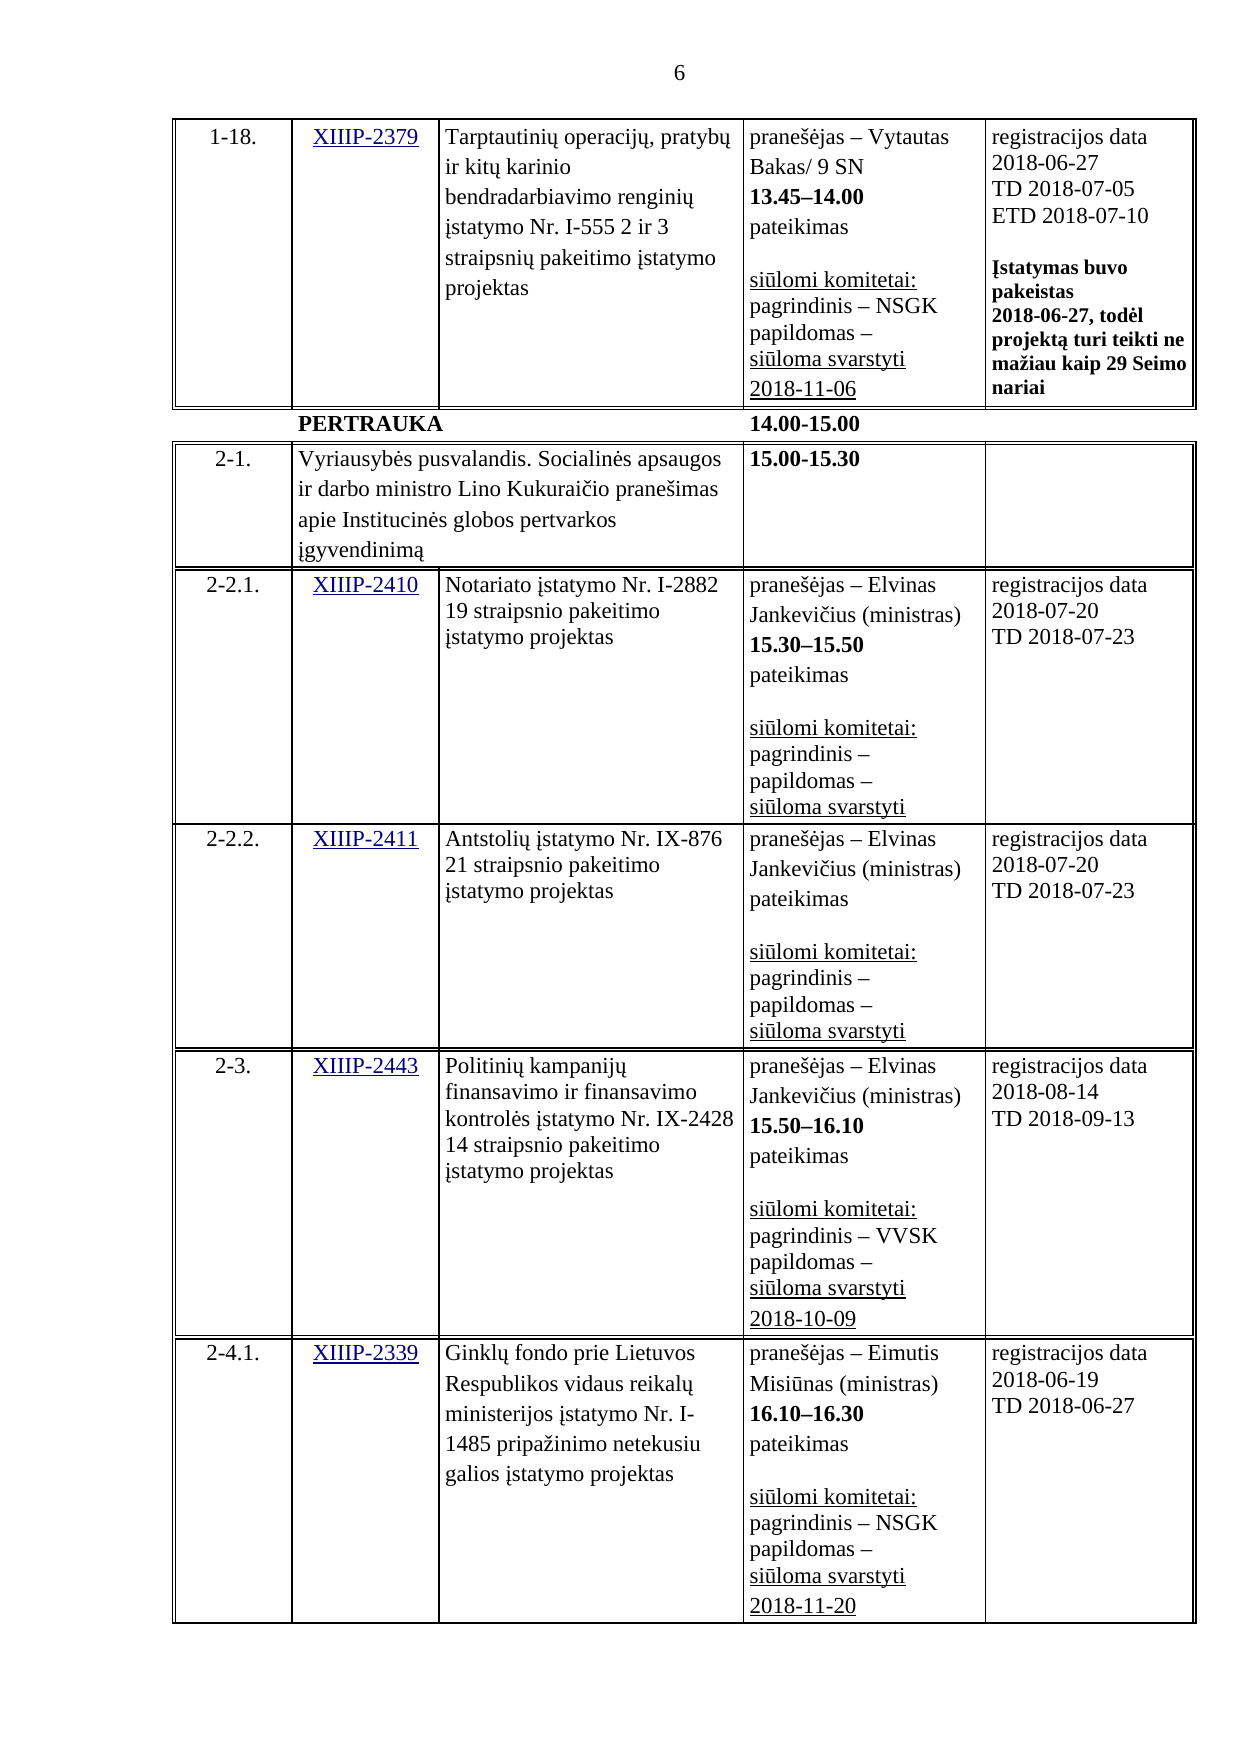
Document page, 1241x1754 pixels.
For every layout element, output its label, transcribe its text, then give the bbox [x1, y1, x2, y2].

table_cell registracijos data 2018-07-20 TD 2018-07-23 [986, 825, 1192, 1047]
table_cell pranešėjas – Elvinas Jankevičius (ministras) 15.50–16.10 pateikimas siūlomi komitetai: pagrindinis – VVSK papildomas – siūloma svarstyti 2018-10-09 [744, 1052, 985, 1335]
table_cell registracijos data 2018-08-14 TD 2018-09-13 [986, 1052, 1192, 1335]
table_cell 2-3. [176, 1052, 291, 1335]
table_cell [986, 410, 1194, 441]
table_cell XIIIP-2339 [293, 1340, 438, 1622]
table_cell XIIIP-2443 [293, 1052, 438, 1335]
table_cell pranešėjas – Elvinas Jankevičius (ministras) 15.30–15.50 pateikimas siūlomi komitetai: pagrindinis – papildomas – siūloma svarstyti [744, 571, 985, 823]
table_cell registracijos data 2018-06-19 TD 2018-06-27 [986, 1340, 1192, 1622]
table_cell pranešėjas – Vytautas Bakas/ 9 SN 13.45–14.00 pateikimas siūlomi komitetai: pagrindinis – NSGK papildomas – siūloma svarstyti 2018-11-06 [744, 120, 985, 406]
table_cell XIIIP-2379 [293, 120, 438, 406]
table_cell registracijos data 2018-06-27 TD 2018-07-05 ETD 2018-07-10 Įstatymas buvo pakeistas 2018-06-27, todėl projektą turi teikti ne mažiau kaip 29 Seimo nariai [986, 120, 1192, 406]
table_cell pranešėjas – Elvinas Jankevičius (ministras) pateikimas siūlomi komitetai: pagrindinis – papildomas – siūloma svarstyti [744, 825, 985, 1047]
table_cell 2-4.1. [176, 1340, 291, 1622]
table_cell Antstolių įstatymo Nr. IX-876 21 straipsnio pakeitimo įstatymo projektas [440, 825, 743, 1047]
table_cell Politinių kampanijų finansavimo ir finansavimo kontrolės įstatymo Nr. IX-2428 14 straipsnio pakeitimo įstatymo projektas [440, 1052, 743, 1335]
table_cell 2-2.1. [176, 571, 291, 823]
table_cell [986, 445, 1192, 566]
table_cell XIIIP-2411 [293, 825, 438, 1047]
table_cell [174, 410, 292, 441]
table_cell 2-2.2. [176, 825, 291, 1047]
table_cell pranešėjas – Eimutis Misiūnas (ministras) 16.10–16.30 pateikimas siūlomi komitetai: pagrindinis – NSGK papildomas – siūloma svarstyti 2018-11-20 [744, 1340, 985, 1622]
table_cell 2-1. [176, 445, 291, 566]
table_cell registracijos data 2018-07-20 TD 2018-07-23 [986, 571, 1192, 823]
table_cell Ginklų fondo prie Lietuvos Respublikos vidaus reikalų ministerijos įstatymo Nr. I-1485 pripažinimo netekusiu galios įstatymo projektas [440, 1340, 743, 1622]
table_cell 15.00-15.30 [744, 445, 985, 566]
table_cell Tarptautinių operacijų, pratybų ir kitų karinio bendradarbiavimo renginių įstatymo Nr. I-555 2 ir 3 straipsnių pakeitimo įstatymo projektas [440, 120, 743, 406]
table_cell XIIIP-2410 [293, 571, 438, 823]
table_cell Vyriausybės pusvalandis. Socialinės apsaugos ir darbo ministro Lino Kukuraičio pranešimas apie Institucinės globos pertvarkos įgyvendinimą [293, 445, 743, 566]
table_cell 1-18. [176, 120, 291, 406]
table_cell 14.00-15.00 [743, 410, 986, 441]
table_cell PERTRAUKA [292, 410, 743, 441]
table_cell Notariato įstatymo Nr. I-2882 19 straipsnio pakeitimo įstatymo projektas [440, 571, 743, 823]
